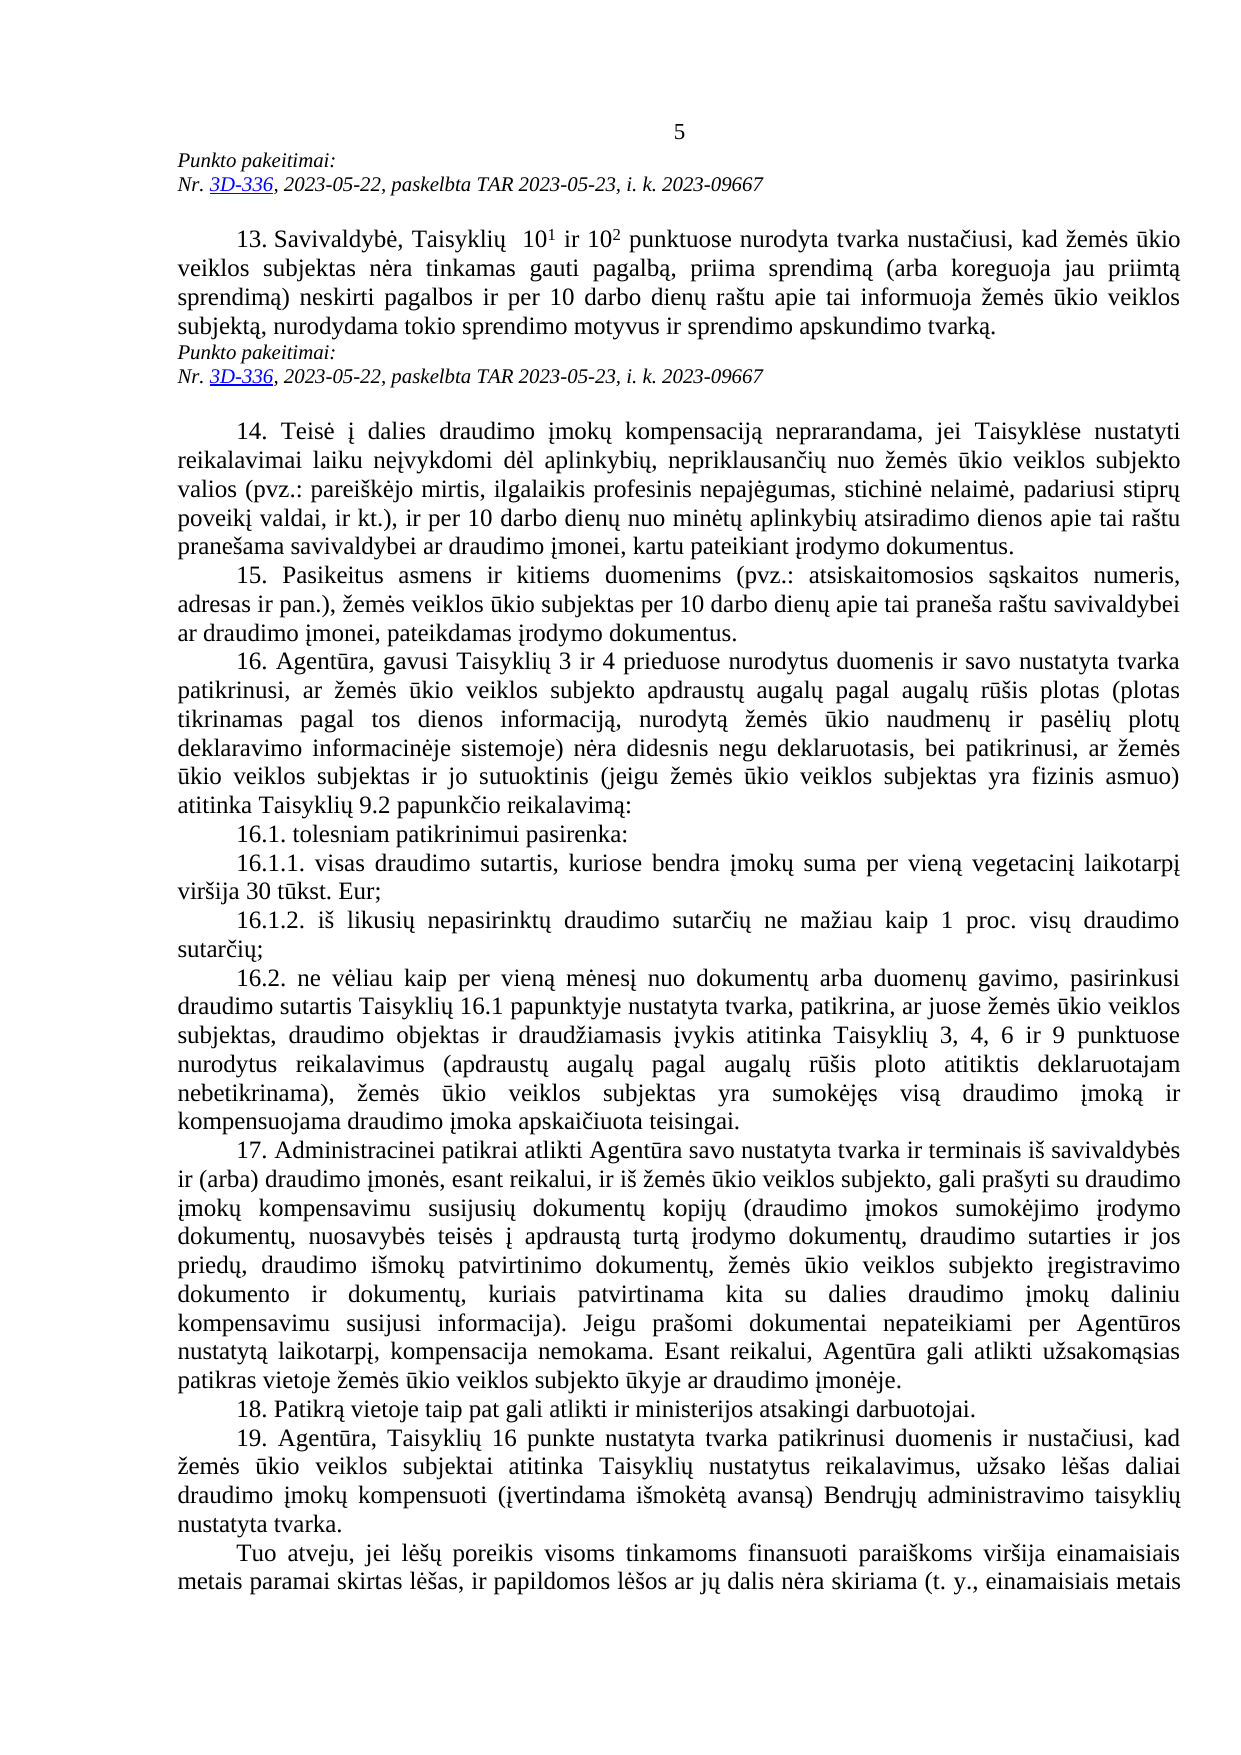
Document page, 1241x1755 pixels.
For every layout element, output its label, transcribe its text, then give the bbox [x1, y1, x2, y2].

text 19. Agentūra, Taisyklių 16 punkte nustatyta tvarka patikrinusi duomenis ir nustačiusi, kad žemės ūkio veiklos subjektai atitinka Taisyklių nustatytus reikalavimus, užsako lėšas daliai draudimo įmokų kompensuoti (įvertindama išmokėtą avansą) Bendrųjų administravimo taisyklių nustatyta tvarka. [177, 1423, 1181, 1538]
text 15. Pasikeitus asmens ir kitiems duomenims (pvz.: atsiskaitomosios sąskaitos numeris, adresas ir pan.), žemės veiklos ūkio subjektas per 10 darbo dienų apie tai praneša raštu savivaldybei ar draudimo įmonei, pateikdamas įrodymo dokumentus. [177, 560, 1181, 646]
text Tuo atveju, jei lėšų poreikis visoms tinkamoms finansuoti paraiškoms viršija einamaisiais metais paramai skirtas lėšas, ir papildomos lėšos ar jų dalis nėra skiriama (t. y., einamaisiais metais [177, 1538, 1181, 1595]
text Punkto pakeitimai: [177, 339, 1181, 364]
text Nr. 3D-336, 2023-05-22, paskelbta TAR 2023-05-23, i. k. 2023-09667 [177, 364, 1181, 388]
text Nr. 3D-336, 2023-05-22, paskelbta TAR 2023-05-23, i. k. 2023-09667 [177, 172, 1181, 196]
text 16. Agentūra, gavusi Taisyklių 3 ir 4 prieduose nurodytus duomenis ir savo nustatyta tvarka patikrinusi, ar žemės ūkio veiklos subjekto apdraustų augalų pagal augalų rūšis plotas (plotas tikrinamas pagal tos dienos informaciją, nurodytą žemės ūkio naudmenų ir pasėlių plotų deklaravimo informacinėje sistemoje) nėra didesnis negu deklaruotasis, bei patikrinusi, ar žemės ūkio veiklos subjektas ir jo sutuoktinis (jeigu žemės ūkio veiklos subjektas yra fizinis asmuo) atitinka Taisyklių 9.2 papunkčio reikalavimą: [177, 646, 1181, 819]
text 18. Patikrą vietoje taip pat gali atlikti ir ministerijos atsakingi darbuotojai. [177, 1394, 1181, 1423]
text Punkto pakeitimai: [177, 148, 1181, 172]
text 13. Savivaldybė, Taisyklių 101 ir 102 punktuose nurodyta tvarka nustačiusi, kad žemės ūkio veiklos subjektas nėra tinkamas gauti pagalbą, priima sprendimą (arba koreguoja jau priimtą sprendimą) neskirti pagalbos ir per 10 darbo dienų raštu apie tai informuoja žemės ūkio veiklos subjektą, nurodydama tokio sprendimo motyvus ir sprendimo apskundimo tvarką. [177, 224, 1181, 339]
text 14. Teisė į dalies draudimo įmokų kompensaciją neprarandama, jei Taisyklėse nustatyti reikalavimai laiku neįvykdomi dėl aplinkybių, nepriklausančių nuo žemės ūkio veiklos subjekto valios (pvz.: pareiškėjo mirtis, ilgalaikis profesinis nepajėgumas, stichinė nelaimė, padariusi stiprų poveikį valdai, ir kt.), ir per 10 darbo dienų nuo minėtų aplinkybių atsiradimo dienos apie tai raštu pranešama savivaldybei ar draudimo įmonei, kartu pateikiant įrodymo dokumentus. [177, 416, 1181, 560]
text 16.1. tolesniam patikrinimui pasirenka: [177, 819, 1181, 848]
text 16.1.1. visas draudimo sutartis, kuriose bendra įmokų suma per vieną vegetacinį laikotarpį viršija 30 tūkst. Eur; [177, 848, 1181, 905]
text 16.1.2. iš likusių nepasirinktų draudimo sutarčių ne mažiau kaip 1 proc. visų draudimo sutarčių; [177, 905, 1181, 963]
text 16.2. ne vėliau kaip per vieną mėnesį nuo dokumentų arba duomenų gavimo, pasirinkusi draudimo sutartis Taisyklių 16.1 papunktyje nustatyta tvarka, patikrina, ar juose žemės ūkio veiklos subjektas, draudimo objektas ir draudžiamasis įvykis atitinka Taisyklių 3, 4, 6 ir 9 punktuose nurodytus reikalavimus (apdraustų augalų pagal augalų rūšis ploto atitiktis deklaruotajam nebetikrinama), žemės ūkio veiklos subjektas yra sumokėjęs visą draudimo įmoką ir kompensuojama draudimo įmoka apskaičiuota teisingai. [177, 963, 1181, 1135]
text 17. Administracinei patikrai atlikti Agentūra savo nustatyta tvarka ir terminais iš savivaldybės ir (arba) draudimo įmonės, esant reikalui, ir iš žemės ūkio veiklos subjekto, gali prašyti su draudimo įmokų kompensavimu susijusių dokumentų kopijų (draudimo įmokos sumokėjimo įrodymo dokumentų, nuosavybės teisės į apdraustą turtą įrodymo dokumentų, draudimo sutarties ir jos priedų, draudimo išmokų patvirtinimo dokumentų, žemės ūkio veiklos subjekto įregistravimo dokumento ir dokumentų, kuriais patvirtinama kita su dalies draudimo įmokų daliniu kompensavimu susijusi informacija). Jeigu prašomi dokumentai nepateikiami per Agentūros nustatytą laikotarpį, kompensacija nemokama. Esant reikalui, Agentūra gali atlikti užsakomąsias patikras vietoje žemės ūkio veiklos subjekto ūkyje ar draudimo įmonėje. [177, 1135, 1181, 1394]
